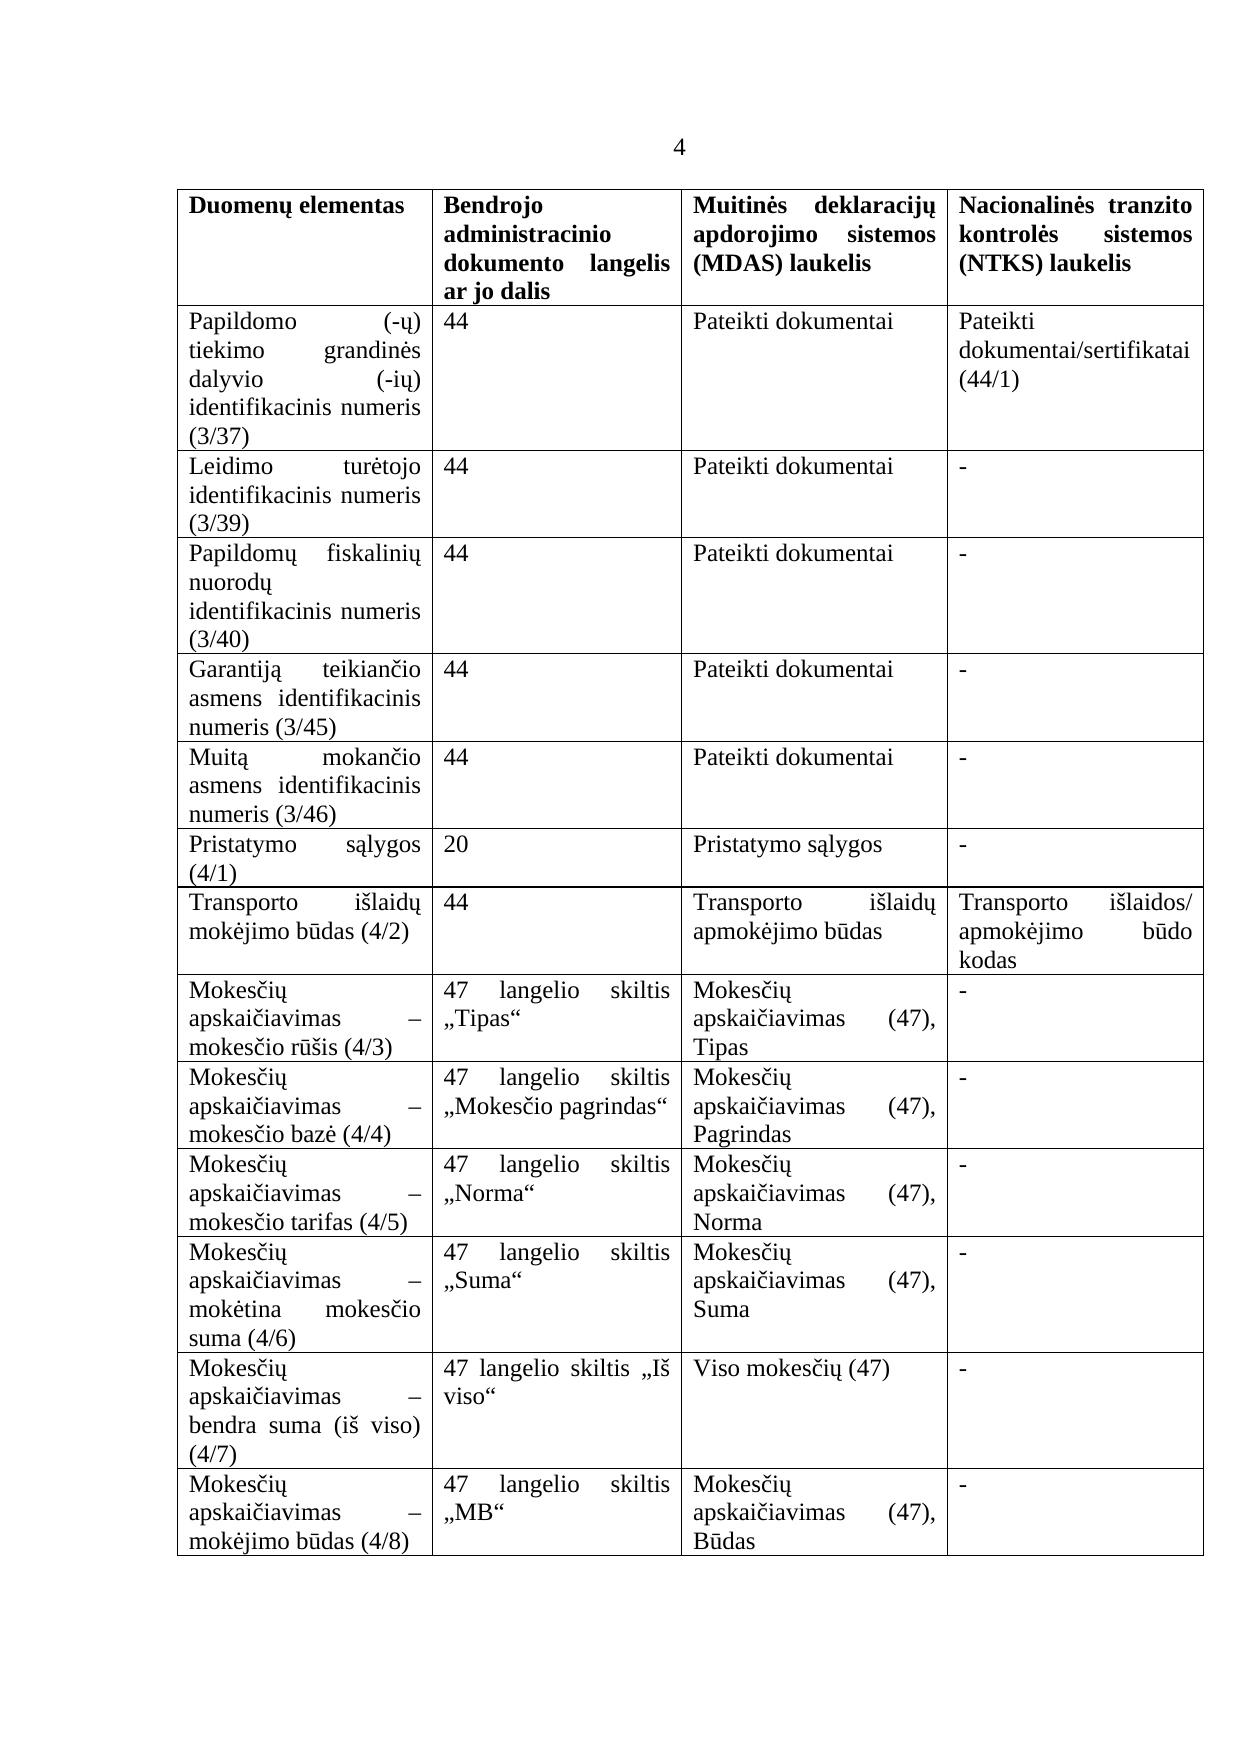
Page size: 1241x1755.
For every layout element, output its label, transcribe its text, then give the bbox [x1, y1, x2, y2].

table_cell 47 langelio skiltis „Tipas“ [433, 975, 681, 1061]
table_cell Transporto išlaidų mokėjimo būdas (4/2) [178, 888, 432, 974]
table_header Bendrojo administracinio dokumento langelis ar jo dalis [433, 190, 681, 305]
table_cell Mokesčių apskaičiavimas (47), Pagrindas [682, 1062, 947, 1148]
table_cell Leidimo turėtojo identifikacinis numeris (3/39) [178, 451, 432, 537]
table_cell Transporto išlaidos/ apmokėjimo būdo kodas [948, 888, 1203, 974]
table_cell 47 langelio skiltis „Iš viso“ [433, 1353, 681, 1468]
table_cell - [948, 538, 1203, 653]
table_cell 47 langelio skiltis „Suma“ [433, 1237, 681, 1352]
table_cell Pristatymo sąlygos [682, 829, 947, 886]
table_cell - [948, 742, 1203, 828]
table_cell Pateikti dokumentai [682, 742, 947, 828]
table_cell - [948, 1237, 1203, 1352]
table_cell 44 [433, 888, 681, 974]
table_cell Papildomų fiskalinių nuorodų identifikacinis numeris (3/40) [178, 538, 432, 653]
table_header Nacionalinės tranzito kontrolės sistemos (NTKS) laukelis [948, 190, 1203, 305]
table_cell Mokesčių apskaičiavimas (47), Tipas [682, 975, 947, 1061]
table_cell Pateikti dokumentai [682, 654, 947, 741]
table_cell Pateikti dokumentai [682, 306, 947, 450]
table_cell Mokesčių apskaičiavimas – bendra suma (iš viso) (4/7) [178, 1353, 432, 1468]
table_cell Muitą mokančio asmens identifikacinis numeris (3/46) [178, 742, 432, 828]
table_cell 44 [433, 306, 681, 450]
table_cell Mokesčių apskaičiavimas (47), Suma [682, 1237, 947, 1352]
table_cell - [948, 451, 1203, 537]
table_cell Mokesčių apskaičiavimas – mokesčio rūšis (4/3) [178, 975, 432, 1061]
table_cell Pateikti dokumentai/sertifikatai (44/1) [948, 306, 1203, 450]
table_cell - [948, 1149, 1203, 1236]
table_cell - [948, 829, 1203, 886]
table_cell Papildomo (-ų) tiekimo grandinės dalyvio (-ių) identifikacinis numeris (3/37) [178, 306, 432, 450]
table_cell Mokesčių apskaičiavimas – mokėtina mokesčio suma (4/6) [178, 1237, 432, 1352]
table_cell 44 [433, 451, 681, 537]
table_cell Transporto išlaidų apmokėjimo būdas [682, 888, 947, 974]
table_cell 44 [433, 654, 681, 741]
table_cell Mokesčių apskaičiavimas – mokesčio tarifas (4/5) [178, 1149, 432, 1236]
table_header Duomenų elementas [178, 190, 432, 305]
table_cell Viso mokesčių (47) [682, 1353, 947, 1468]
table_cell - [948, 1062, 1203, 1148]
table_cell Mokesčių apskaičiavimas – mokesčio bazė (4/4) [178, 1062, 432, 1148]
table_cell Mokesčių apskaičiavimas – mokėjimo būdas (4/8) [178, 1469, 432, 1555]
table_cell Mokesčių apskaičiavimas (47), Būdas [682, 1469, 947, 1555]
table_cell - [948, 654, 1203, 741]
table_header Muitinės deklaracijų apdorojimo sistemos (MDAS) laukelis [682, 190, 947, 305]
table_cell Pristatymo sąlygos (4/1) [178, 829, 432, 886]
table_cell - [948, 1353, 1203, 1468]
table_cell 47 langelio skiltis „MB“ [433, 1469, 681, 1555]
table_cell 47 langelio skiltis „Mokesčio pagrindas“ [433, 1062, 681, 1148]
table_cell 44 [433, 742, 681, 828]
table_cell 44 [433, 538, 681, 653]
table_cell Mokesčių apskaičiavimas (47), Norma [682, 1149, 947, 1236]
table_cell Pateikti dokumentai [682, 451, 947, 537]
table_cell Garantiją teikiančio asmens identifikacinis numeris (3/45) [178, 654, 432, 741]
table_cell 47 langelio skiltis „Norma“ [433, 1149, 681, 1236]
table_cell - [948, 1469, 1203, 1555]
table_cell Pateikti dokumentai [682, 538, 947, 653]
table_cell - [948, 975, 1203, 1061]
table_cell 20 [433, 829, 681, 886]
